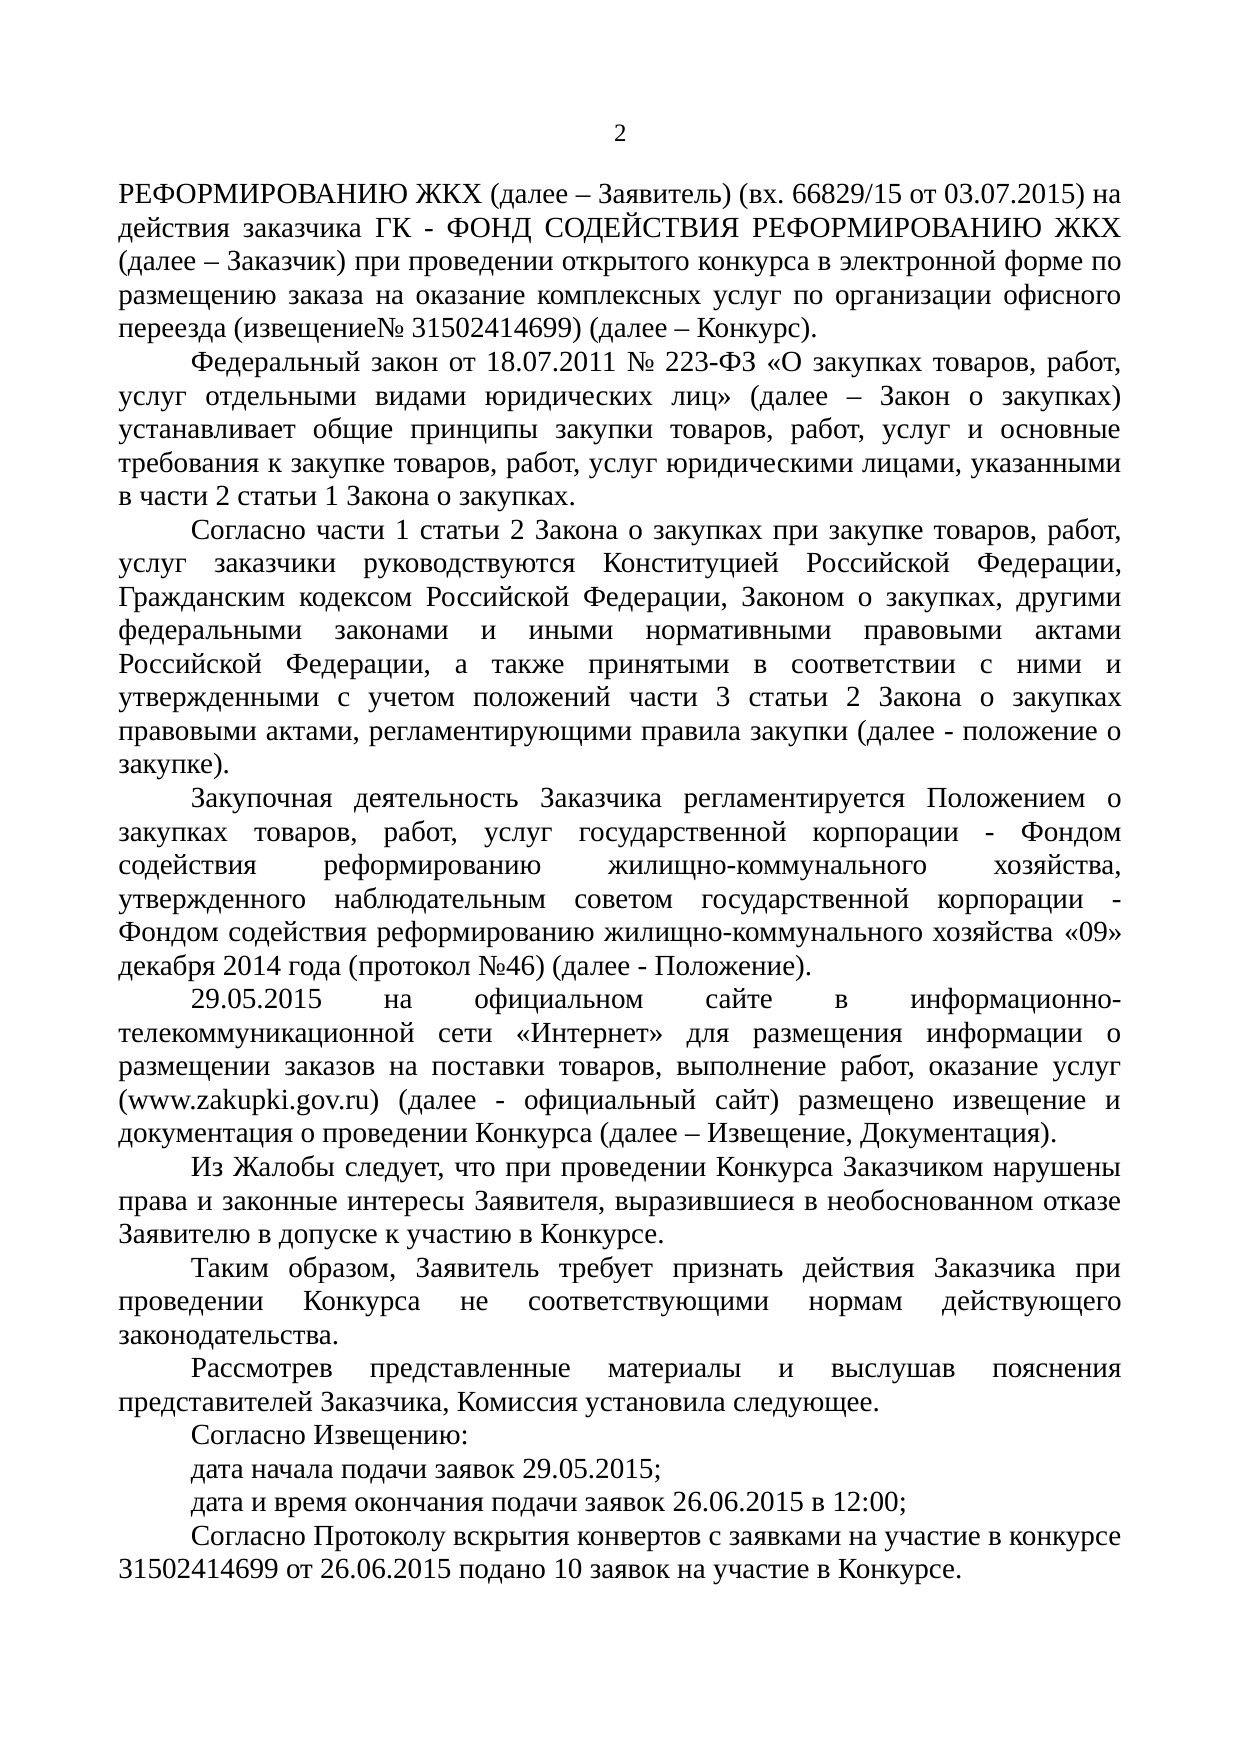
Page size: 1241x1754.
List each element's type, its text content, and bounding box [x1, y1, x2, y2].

text Согласно части 1 статьи 2 Закона о закупках при закупке товаров, работ, услуг заказчики руководствуются Конституцией Российской Федерации, Гражданским кодексом Российской Федерации, Законом о закупках, другими федеральными законами и иными нормативными правовыми актами Российской Федерации, а также принятыми в соответствии с ними и утвержденными с учетом положений части 3 статьи 2 Закона о закупках правовыми актами, регламентирующими правила закупки (далее - положение о закупке). [118, 512, 1122, 780]
text Согласно Протоколу вскрытия конвертов с заявками на участие в конкурсе 31502414699 от 26.06.2015 подано 10 заявок на участие в Конкурсе. [118, 1518, 1122, 1585]
text Закупочная деятельность Заказчика регламентируется Положением о закупках товаров, работ, услуг государственной корпорации - Фондом содействия реформированию жилищно-коммунального хозяйства, утвержденного наблюдательным советом государственной корпорации - Фондом содействия реформированию жилищно-коммунального хозяйства «09» декабря 2014 года (протокол №46) (далее - Положение). [118, 780, 1122, 981]
text Федеральный закон от 18.07.2011 № 223-ФЗ «О закупках товаров, работ, услуг отдельными видами юридических лиц» (далее – Закон о закупках) устанавливает общие принципы закупки товаров, работ, услуг и основные требования к закупке товаров, работ, услуг юридическими лицами, указанными в части 2 статьи 1 Закона о закупках. [118, 344, 1122, 512]
text дата начала подачи заявок 29.05.2015; [118, 1451, 1122, 1484]
text РЕФОРМИРОВАНИЮ ЖКХ (далее – Заявитель) (вх. 66829/15 от 03.07.2015) на действия заказчика ГК - ФОНД СОДЕЙСТВИЯ РЕФОРМИРОВАНИЮ ЖКХ (далее – Заказчик) при проведении открытого конкурса в электронной форме по размещению заказа на оказание комплексных услуг по организации офисного переезда (извещение№ 31502414699) (далее – Конкурс). [118, 176, 1122, 344]
text Согласно Извещению: [118, 1417, 1122, 1451]
text Из Жалобы следует, что при проведении Конкурса Заказчиком нарушены права и законные интересы Заявителя, выразившиеся в необоснованном отказе Заявителю в допуске к участию в Конкурсе. [118, 1149, 1122, 1250]
text дата и время окончания подачи заявок 26.06.2015 в 12:00; [118, 1484, 1122, 1518]
text 29.05.2015 на официальном сайте в информационно-телекоммуникационной сети «Интернет» для размещения информации о размещении заказов на поставки товаров, выполнение работ, оказание услуг (www.zakupki.gov.ru) (далее - официальный сайт) размещено извещение и документация о проведении Конкурса (далее – Извещение, Документация). [118, 981, 1122, 1149]
text Таким образом, Заявитель требует признать действия Заказчика при проведении Конкурса не соответствующими нормам действующего законодательства. [118, 1250, 1122, 1350]
text Рассмотрев представленные материалы и выслушав пояснения представителей Заказчика, Комиссия установила следующее. [118, 1350, 1122, 1417]
